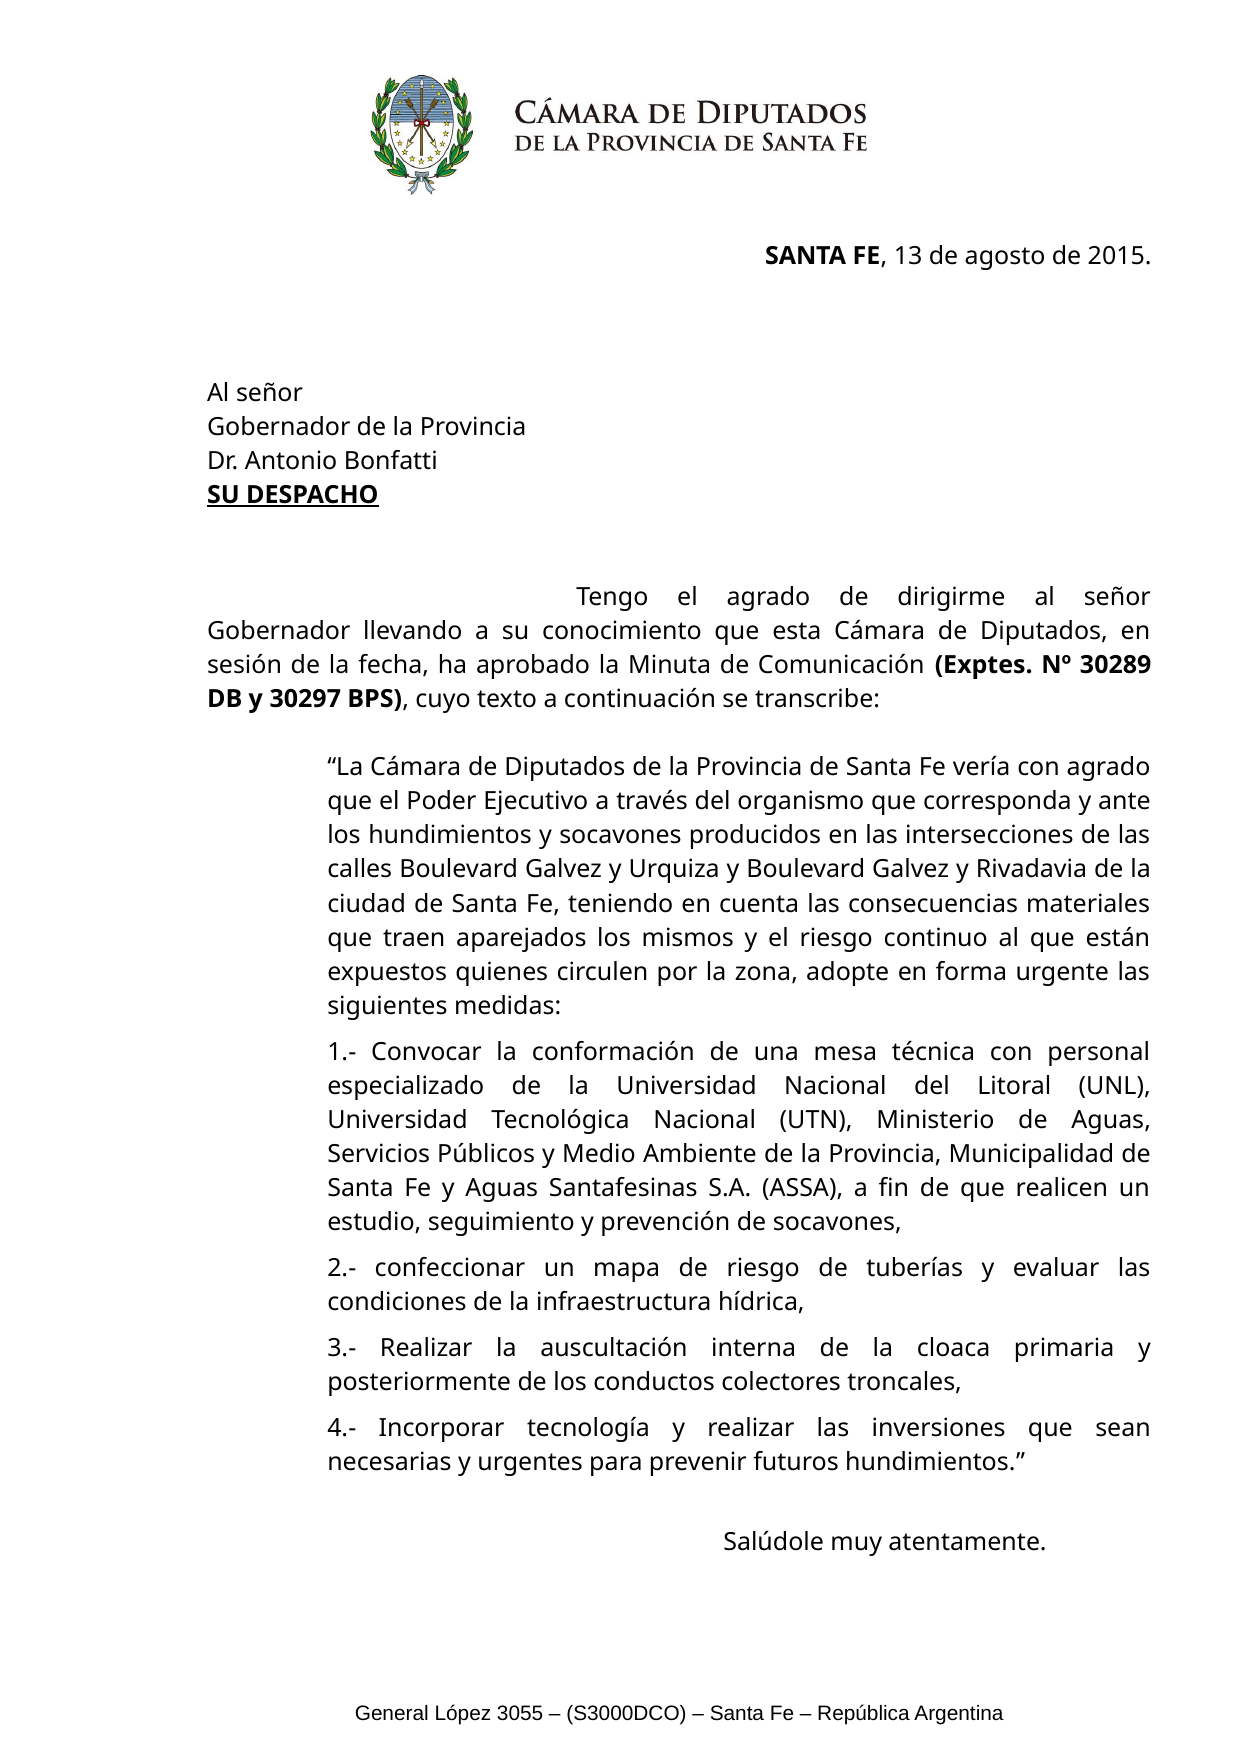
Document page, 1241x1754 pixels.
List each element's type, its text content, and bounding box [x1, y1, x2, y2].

text 1.- Convocar la conformación de una mesa técnica con personal especializado de la Universidad Nacional del Litoral (UNL), Universidad Tecnológica Nacional (UTN), Ministerio de Aguas, Servicios Públicos y Medio Ambiente de la Provincia, Municipalidad de Santa Fe y Aguas Santafesinas S.A. (ASSA), a fin de que realicen un estudio, seguimiento y prevención de socavones, [327, 1033, 1152, 1238]
text 4.- Incorporar tecnología y realizar las inversiones que sean necesarias y urgentes para prevenir futuros hundimientos.” [327, 1409, 1152, 1477]
text Al señor [207, 374, 1152, 408]
text 2.- confeccionar un mapa de riesgo de tuberías y evaluar las condiciones de la infraestructura hídrica, [327, 1249, 1152, 1317]
text Tengo el agrado de dirigirme al señor Gobernador llevando a su conocimiento que esta Cámara de Diputados, en sesión de la fecha, ha aprobado la Minuta de Comunicación (Exptes. Nº 30289 DB y 30297 BPS), cuyo texto a continuación se transcribe: [207, 579, 1152, 715]
text “La Cámara de Diputados de la Provincia de Santa Fe vería con agrado que el Poder Ejecutivo a través del organismo que corresponda y ante los hundimientos y socavones producidos en las intersecciones de las calles Boulevard Galvez y Urquiza y Boulevard Galvez y Rivadavia de la ciudad de Santa Fe, teniendo en cuenta las consecuencias materiales que traen aparejados los mismos y el riesgo continuo al que están expuestos quienes circulen por la zona, adopte en forma urgente las siguientes medidas: [327, 749, 1152, 1021]
text 3.- Realizar la auscultación interna de la cloaca primaria y posteriormente de los conductos colectores troncales, [327, 1329, 1152, 1397]
text Salúdole muy atentamente. [649, 1523, 1152, 1557]
text SANTA FE, 13 de agosto de 2015. [207, 238, 1152, 272]
text Dr. Antonio Bonfatti [207, 442, 1152, 476]
text Gobernador de la Provincia [207, 408, 1152, 442]
picture [370, 75, 867, 199]
text SU DESPACHO [207, 476, 1152, 511]
